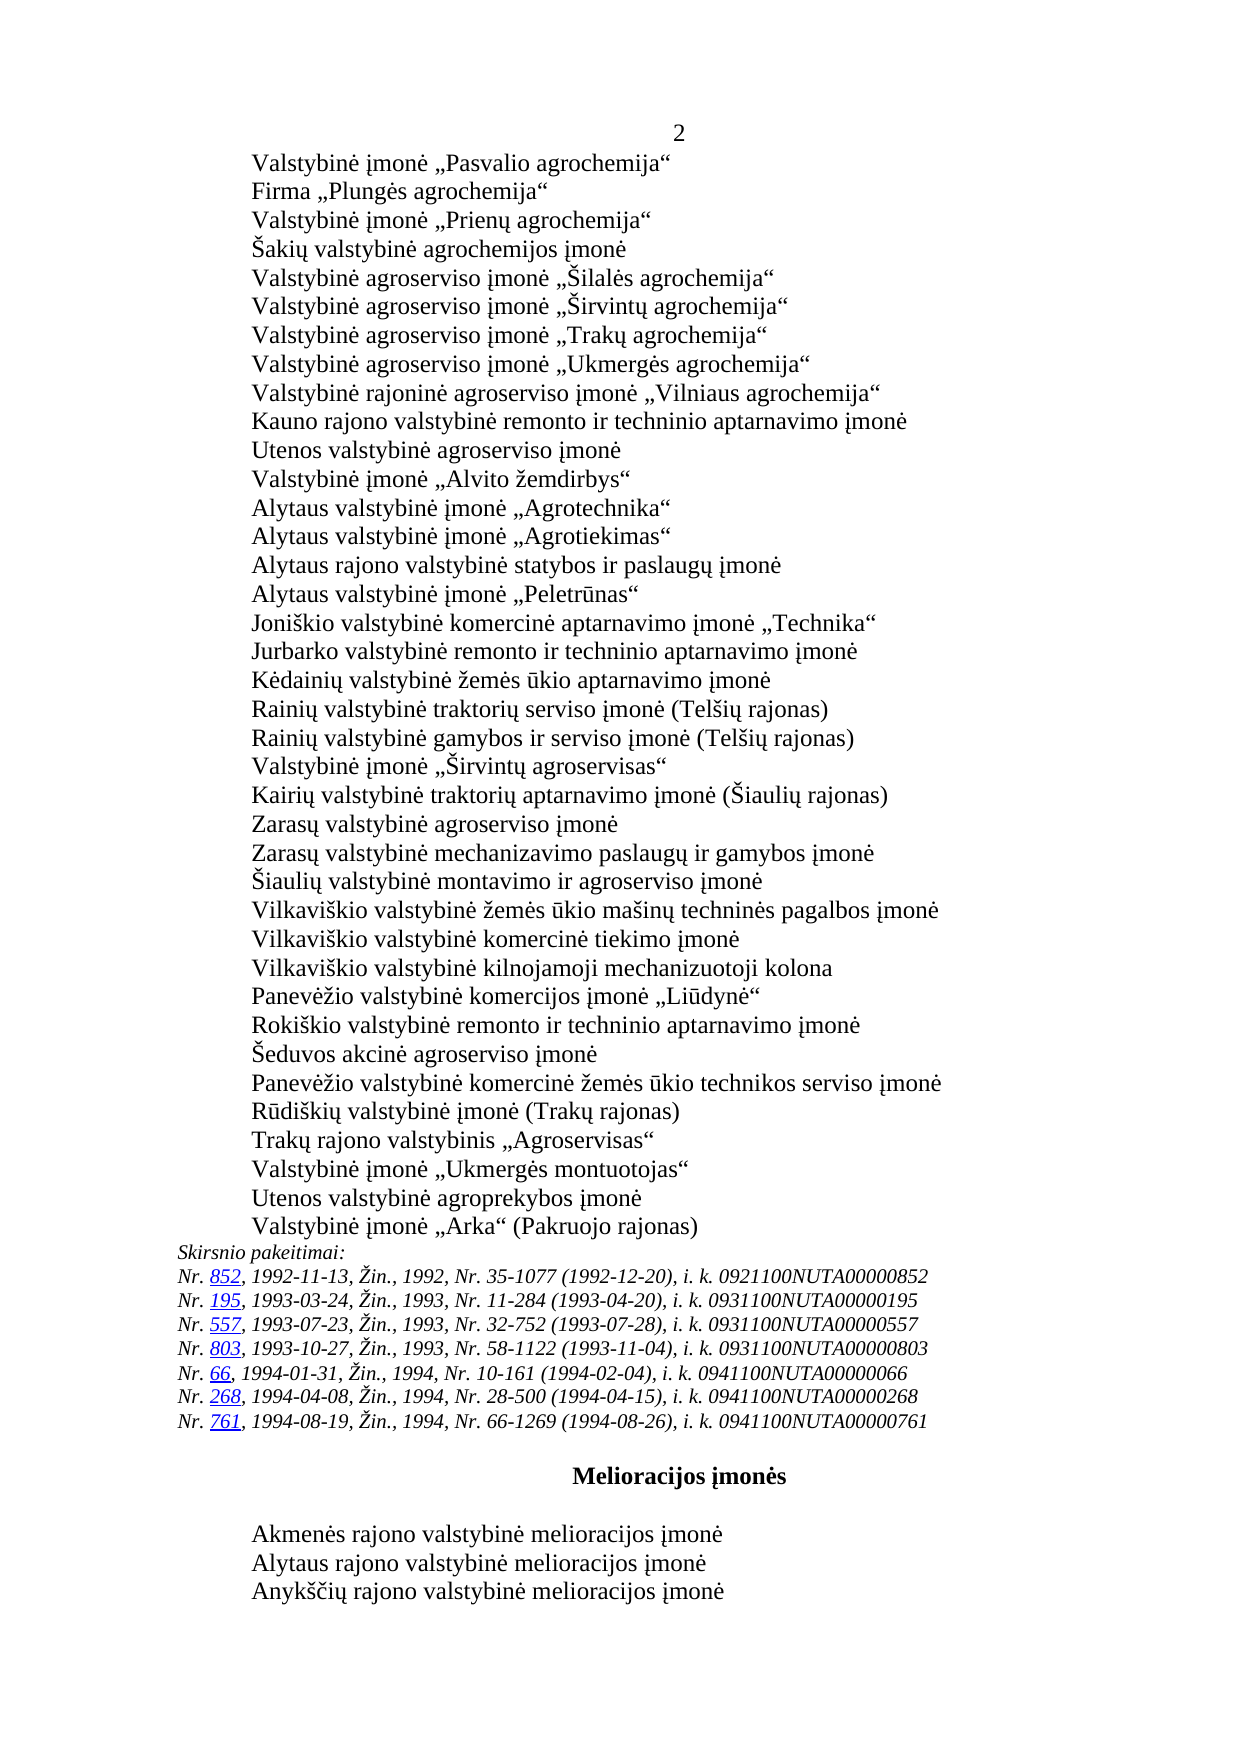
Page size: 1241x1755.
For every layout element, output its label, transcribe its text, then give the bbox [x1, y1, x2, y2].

text Vilkaviškio valstybinė kilnojamoji mechanizuotoji kolona [177, 953, 1181, 981]
text Rokiškio valstybinė remonto ir techninio aptarnavimo įmonė [177, 1010, 1181, 1039]
text Vilkaviškio valstybinė komercinė tiekimo įmonė [177, 924, 1181, 953]
text Skirsnio pakeitimai: [177, 1240, 1181, 1264]
text Trakų rajono valstybinis „Agroservisas“ [177, 1125, 1181, 1154]
text Anykščių rajono valstybinė melioracijos įmonė [177, 1576, 1181, 1605]
text Nr. 761, 1994-08-19, Žin., 1994, Nr. 66-1269 (1994-08-26), i. k. 0941100NUTA00000761 [177, 1408, 1181, 1433]
text Utenos valstybinė agroserviso įmonė [177, 435, 1181, 464]
text Nr. 195, 1993-03-24, Žin., 1993, Nr. 11-284 (1993-04-20), i. k. 0931100NUTA00000195 [177, 1288, 1181, 1312]
text Utenos valstybinė agroprekybos įmonė [177, 1183, 1181, 1211]
text Kauno rajono valstybinė remonto ir techninio aptarnavimo įmonė [177, 406, 1181, 435]
text Nr. 852, 1992-11-13, Žin., 1992, Nr. 35-1077 (1992-12-20), i. k. 0921100NUTA00000852 [177, 1264, 1181, 1288]
text Valstybinė įmonė „Širvintų agroservisas“ [177, 751, 1181, 780]
text Joniškio valstybinė komercinė aptarnavimo įmonė „Technika“ [177, 608, 1181, 636]
text Alytaus rajono valstybinė statybos ir paslaugų įmonė [177, 550, 1181, 579]
text Alytaus rajono valstybinė melioracijos įmonė [177, 1548, 1181, 1576]
text Jurbarko valstybinė remonto ir techninio aptarnavimo įmonė [177, 636, 1181, 665]
text Šeduvos akcinė agroserviso įmonė [177, 1039, 1181, 1068]
text Valstybinė įmonė „Alvito žemdirbys“ [177, 464, 1181, 493]
text Nr. 268, 1994-04-08, Žin., 1994, Nr. 28-500 (1994-04-15), i. k. 0941100NUTA00000268 [177, 1384, 1181, 1408]
text Rainių valstybinė gamybos ir serviso įmonė (Telšių rajonas) [177, 723, 1181, 751]
text Melioracijos įmonės [177, 1461, 1181, 1490]
text Panevėžio valstybinė komercijos įmonė „Liūdynė“ [177, 981, 1181, 1010]
text Alytaus valstybinė įmonė „Agrotiekimas“ [177, 521, 1181, 550]
text Valstybinė įmonė „Arka“ (Pakruojo rajonas) [177, 1211, 1181, 1240]
text Valstybinė įmonė „Ukmergės montuotojas“ [177, 1154, 1181, 1183]
text Valstybinė agroserviso įmonė „Šilalės agrochemija“ [177, 263, 1181, 291]
text Šakių valstybinė agrochemijos įmonė [177, 234, 1181, 263]
text Nr. 66, 1994-01-31, Žin., 1994, Nr. 10-161 (1994-02-04), i. k. 0941100NUTA00000066 [177, 1360, 1181, 1384]
text Valstybinė įmonė „Prienų agrochemija“ [177, 205, 1181, 234]
text Alytaus valstybinė įmonė „Peletrūnas“ [177, 579, 1181, 608]
text Panevėžio valstybinė komercinė žemės ūkio technikos serviso įmonė [177, 1068, 1181, 1096]
text Rainių valstybinė traktorių serviso įmonė (Telšių rajonas) [177, 694, 1181, 723]
text Firma „Plungės agrochemija“ [177, 176, 1181, 205]
text Valstybinė įmonė „Pasvalio agrochemija“ [177, 148, 1181, 176]
text Alytaus valstybinė įmonė „Agrotechnika“ [177, 493, 1181, 521]
text Akmenės rajono valstybinė melioracijos įmonė [177, 1519, 1181, 1548]
text Zarasų valstybinė mechanizavimo paslaugų ir gamybos įmonė [177, 838, 1181, 866]
text Šiaulių valstybinė montavimo ir agroserviso įmonė [177, 866, 1181, 895]
text Zarasų valstybinė agroserviso įmonė [177, 809, 1181, 838]
text Vilkaviškio valstybinė žemės ūkio mašinų techninės pagalbos įmonė [177, 895, 1181, 924]
text Valstybinė agroserviso įmonė „Ukmergės agrochemija“ [177, 349, 1181, 378]
text Valstybinė rajoninė agroserviso įmonė „Vilniaus agrochemija“ [177, 378, 1181, 406]
text Nr. 557, 1993-07-23, Žin., 1993, Nr. 32-752 (1993-07-28), i. k. 0931100NUTA00000557 [177, 1312, 1181, 1336]
text Nr. 803, 1993-10-27, Žin., 1993, Nr. 58-1122 (1993-11-04), i. k. 0931100NUTA00000803 [177, 1336, 1181, 1360]
text Rūdiškių valstybinė įmonė (Trakų rajonas) [177, 1096, 1181, 1125]
text Valstybinė agroserviso įmonė „Širvintų agrochemija“ [177, 291, 1181, 320]
text Valstybinė agroserviso įmonė „Trakų agrochemija“ [177, 320, 1181, 349]
text Kairių valstybinė traktorių aptarnavimo įmonė (Šiaulių rajonas) [177, 780, 1181, 809]
text Kėdainių valstybinė žemės ūkio aptarnavimo įmonė [177, 665, 1181, 694]
